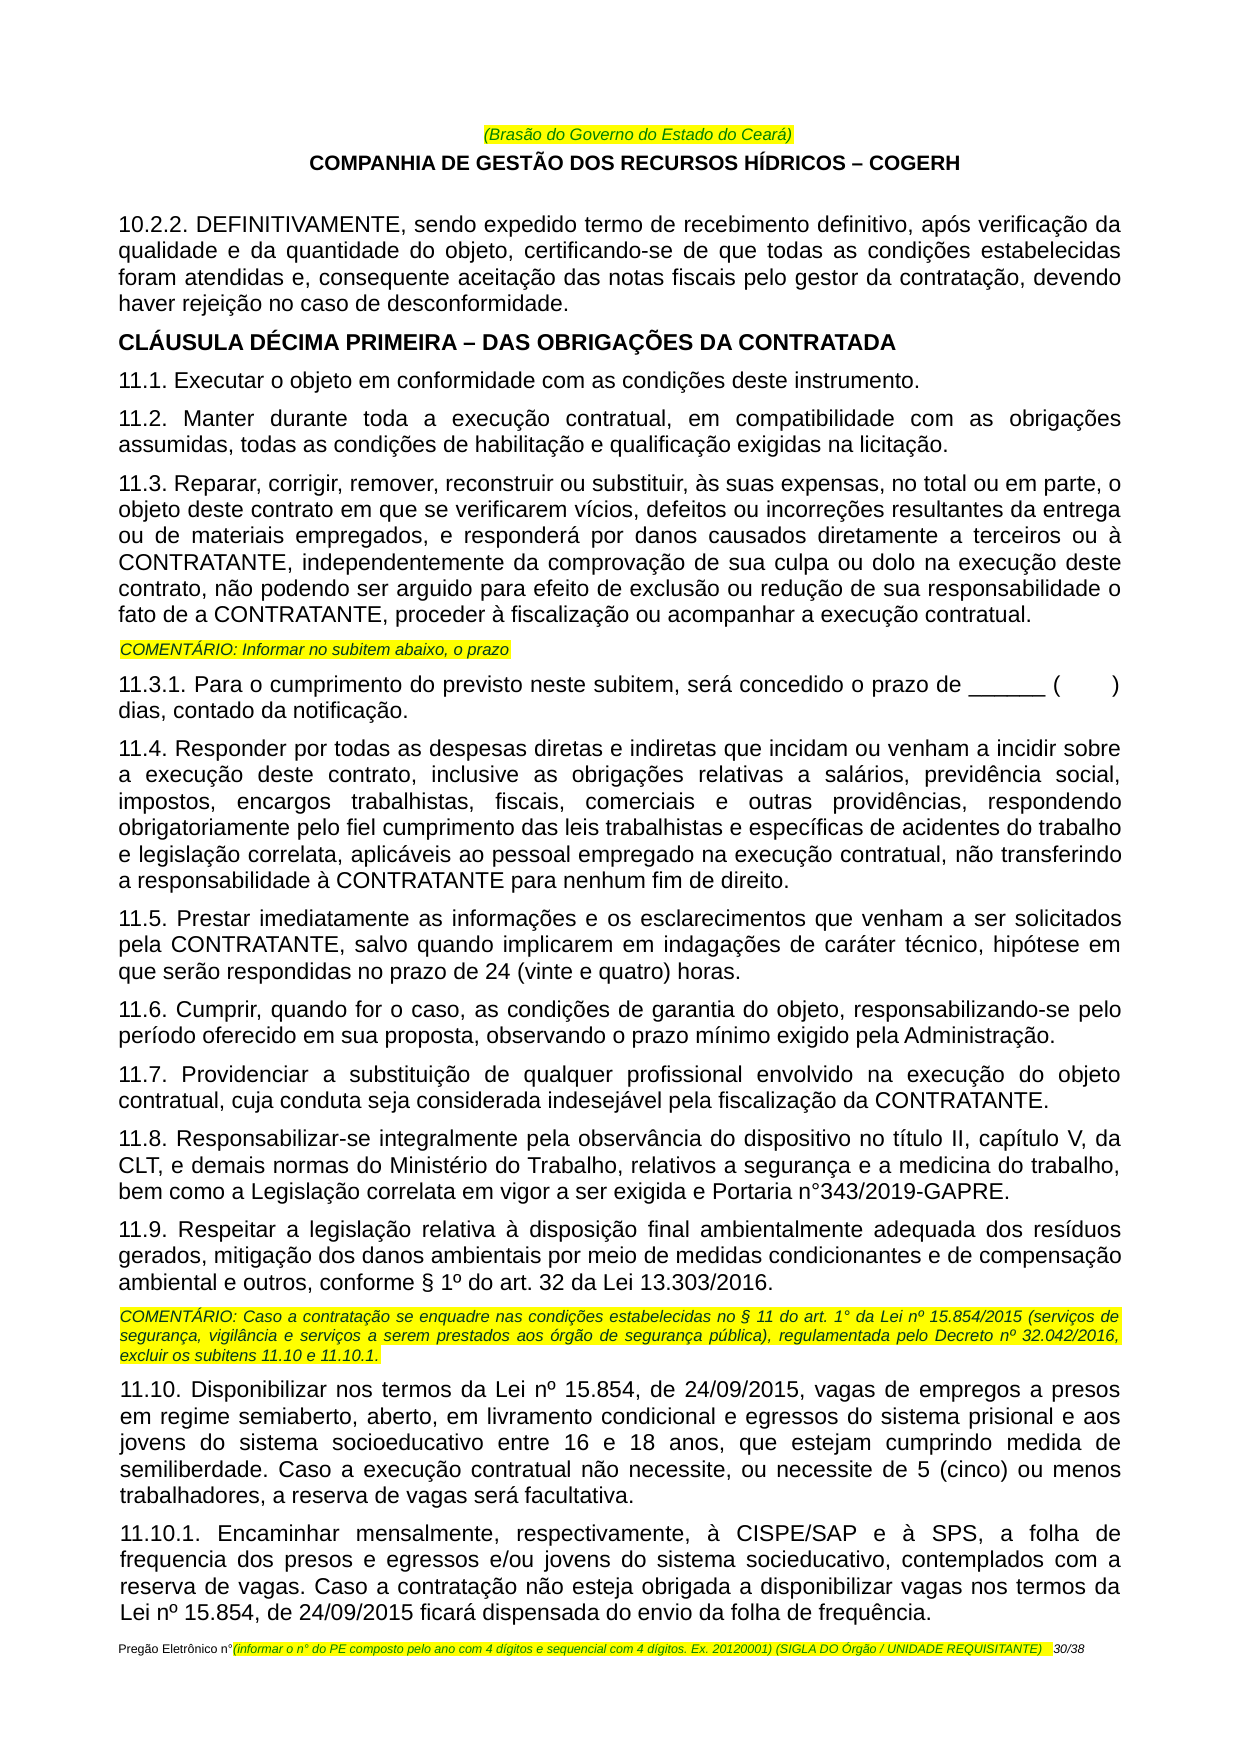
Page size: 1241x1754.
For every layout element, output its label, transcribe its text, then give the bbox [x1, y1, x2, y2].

text 11.1. Executar o objeto em conformidade com as condições deste instrumento. [118, 367, 1122, 393]
text 11.8. Responsabilizar-se integralmente pela observância do dispositivo no título II, capítulo V, da CLT, e demais normas do Ministério do Trabalho, relativos a segurança e a medicina do trabalho, bem como a Legislação correlata em vigor a ser exigida e Portaria n°343/2019-GAPRE. [118, 1125, 1122, 1204]
text CLÁUSULA DÉCIMA PRIMEIRA – DAS OBRIGAÇÕES DA CONTRATADA [118, 328, 1122, 355]
text 11.7. Providenciar a substituição de qualquer profissional envolvido na execução do objeto contratual, cuja conduta seja considerada indesejável pela fiscalização da CONTRATANTE. [118, 1061, 1122, 1113]
text 11.10. Disponibilizar nos termos da Lei nº 15.854, de 24/09/2015, vagas de empregos a presos em regime semiaberto, aberto, em livramento condicional e egressos do sistema prisional e aos jovens do sistema socioeducativo entre 16 e 18 anos, que estejam cumprindo medida de semiliberdade. Caso a execução contratual não necessite, ou necessite de 5 (cinco) ou menos trabalhadores, a reserva de vagas será facultativa. [119, 1376, 1122, 1508]
text 11.3. Reparar, corrigir, remover, reconstruir ou substituir, às suas expensas, no total ou em parte, o objeto deste contrato em que se verificarem vícios, defeitos ou incorreções resultantes da entrega ou de materiais empregados, e responderá por danos causados diretamente a terceiros ou à CONTRATANTE, independentemente da comprovação de sua culpa ou dolo na execução deste contrato, não podendo ser arguido para efeito de exclusão ou redução de sua responsabilidade o fato de a CONTRATANTE, proceder à fiscalização ou acompanhar a execução contratual. [118, 469, 1122, 628]
text COMENTÁRIO: Caso a contratação se enquadre nas condições estabelecidas no § 11 do art. 1° da Lei nº 15.854/2015 (serviços de segurança, vigilância e serviços a serem prestados aos órgão de segurança pública), regulamentada pelo Decreto nº 32.042/2016, excluir os subitens 11.10 e 11.10.1. [119, 1307, 1122, 1364]
text 11.3.1. Para o cumprimento do previsto neste subitem, será concedido o prazo de ______ ( ) dias, contado da notificação. [118, 671, 1122, 723]
text 11.9. Respeitar a legislação relativa à disposição final ambientalmente adequada dos resíduos gerados, mitigação dos danos ambientais por meio de medidas condicionantes e de compensação ambiental e outros, conforme § 1º do art. 32 da Lei 13.303/2016. [118, 1216, 1122, 1295]
text 11.10.1. Encaminhar mensalmente, respectivamente, à CISPE/SAP e à SPS, a folha de frequencia dos presos e egressos e/ou jovens do sistema socieducativo, contemplados com a reserva de vagas. Caso a contratação não esteja obrigada a disponibilizar vagas nos termos da Lei nº 15.854, de 24/09/2015 ficará dispensada do envio da folha de frequência. [119, 1520, 1122, 1626]
text COMENTÁRIO: Informar no subitem abaixo, o prazo [120, 639, 1122, 659]
text 11.4. Responder por todas as despesas diretas e indiretas que incidam ou venham a incidir sobre a execução deste contrato, inclusive as obrigações relativas a salários, previdência social, impostos, encargos trabalhistas, fiscais, comerciais e outras providências, respondendo obrigatoriamente pelo fiel cumprimento das leis trabalhistas e específicas de acidentes do trabalho e legislação correlata, aplicáveis ao pessoal empregado na execução contratual, não transferindo a responsabilidade à CONTRATANTE para nenhum fim de direito. [118, 735, 1122, 893]
text 10.2.2. DEFINITIVAMENTE, sendo expedido termo de recebimento definitivo, após verificação da qualidade e da quantidade do objeto, certificando-se de que todas as condições estabelecidas foram atendidas e, consequente aceitação das notas fiscais pelo gestor da contratação, devendo haver rejeição no caso de desconformidade. [118, 211, 1122, 317]
text 11.5. Prestar imediatamente as informações e os esclarecimentos que venham a ser solicitados pela CONTRATANTE, salvo quando implicarem em indagações de caráter técnico, hipótese em que serão respondidas no prazo de 24 (vinte e quatro) horas. [118, 905, 1122, 984]
text 11.6. Cumprir, quando for o caso, as condições de garantia do objeto, responsabilizando-se pelo período oferecido em sua proposta, observando o prazo mínimo exigido pela Administração. [118, 996, 1122, 1049]
text 11.2. Manter durante toda a execução contratual, em compatibilidade com as obrigações assumidas, todas as condições de habilitação e qualificação exigidas na licitação. [118, 405, 1122, 458]
